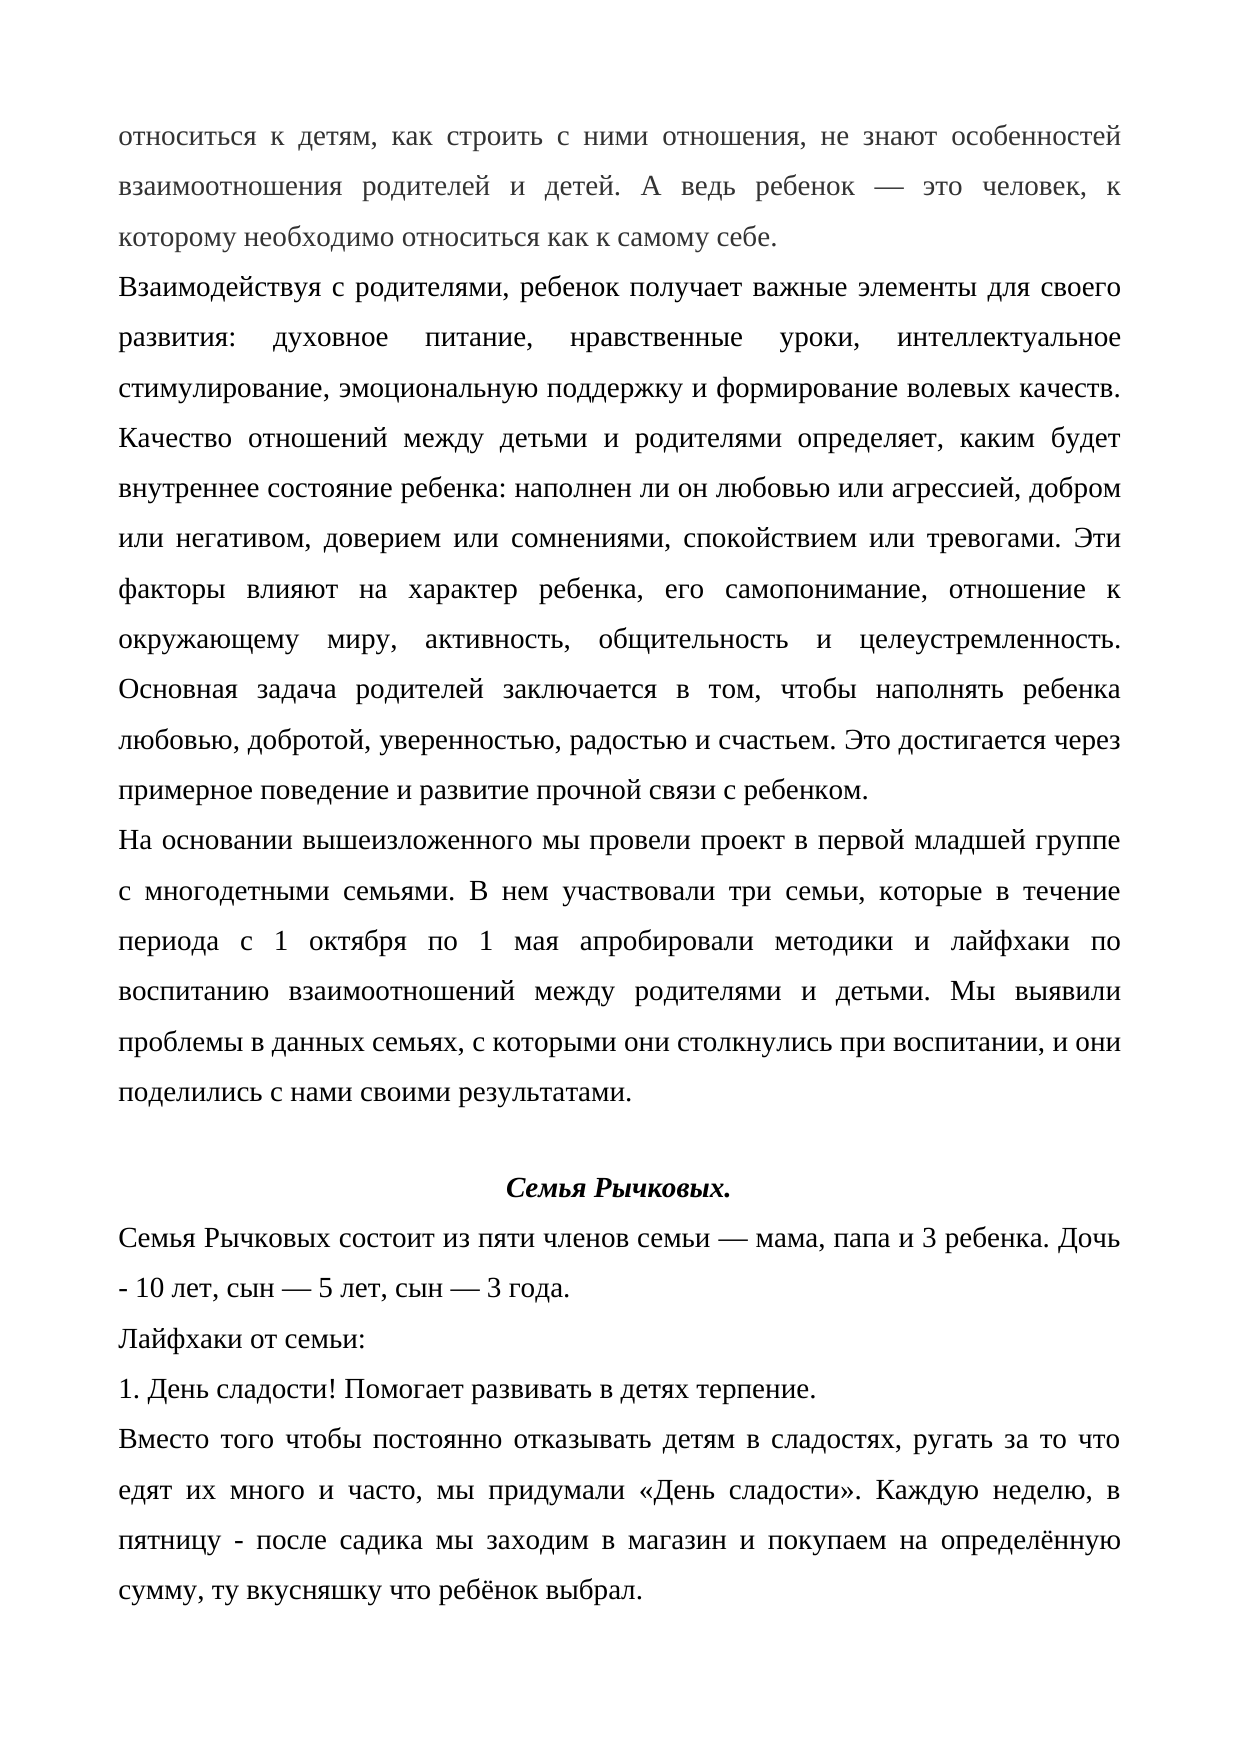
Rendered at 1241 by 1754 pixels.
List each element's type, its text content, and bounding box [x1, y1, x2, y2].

text Лайфхаки от семьи: [118, 1321, 1122, 1354]
text На основании вышеизложенного мы провели проект в первой младшей группе с многодетными семьями. В нем участвовали три семьи, которые в течение периода с 1 октября по 1 мая апробировали методики и лайфхаки по воспитанию взаимоотношений между родителями и детьми. Мы выявили проблемы в данных семьях, с которыми они столкнулись при воспитании, и они поделились с нами своими результатами. [118, 822, 1122, 1108]
text Семья Рычковых состоит из пяти членов семьи — мама, папа и 3 ребенка. Дочь - 10 лет, сын — 5 лет, сын — 3 года. [118, 1220, 1122, 1304]
text 1. День сладости! Помогает развивать в детях терпение. [118, 1371, 1122, 1405]
text Семья Рычковых. [118, 1124, 1122, 1203]
text относиться к детям, как строить с ними отношения, не знают особенностей взаимоотношения родителей и детей. А ведь ребенок — это человек, к которому необходимо относиться как к самому себе. [118, 118, 1122, 252]
text Вместо того чтобы постоянно отказывать детям в сладостях, ругать за то что едят их много и часто, мы придумали «День сладости». Каждую неделю, в пятницу - после садика мы заходим в магазин и покупаем на определённую сумму, ту вкусняшку что ребёнок выбрал. [118, 1421, 1122, 1606]
text Взаимодействуя с родителями, ребенок получает важные элементы для своего развития: духовное питание, нравственные уроки, интеллектуальное стимулирование, эмоциональную поддержку и формирование волевых качеств. Качество отношений между детьми и родителями определяет, каким будет внутреннее состояние ребенка: наполнен ли он любовью или агрессией, добром или негативом, доверием или сомнениями, спокойствием или тревогами. Эти факторы влияют на характер ребенка, его самопонимание, отношение к окружающему миру, активность, общительность и целеустремленность. Основная задача родителей заключается в том, чтобы наполнять ребенка любовью, добротой, уверенностью, радостью и счастьем. Это достигается через примерное поведение и развитие прочной связи с ребенком. [118, 269, 1122, 806]
